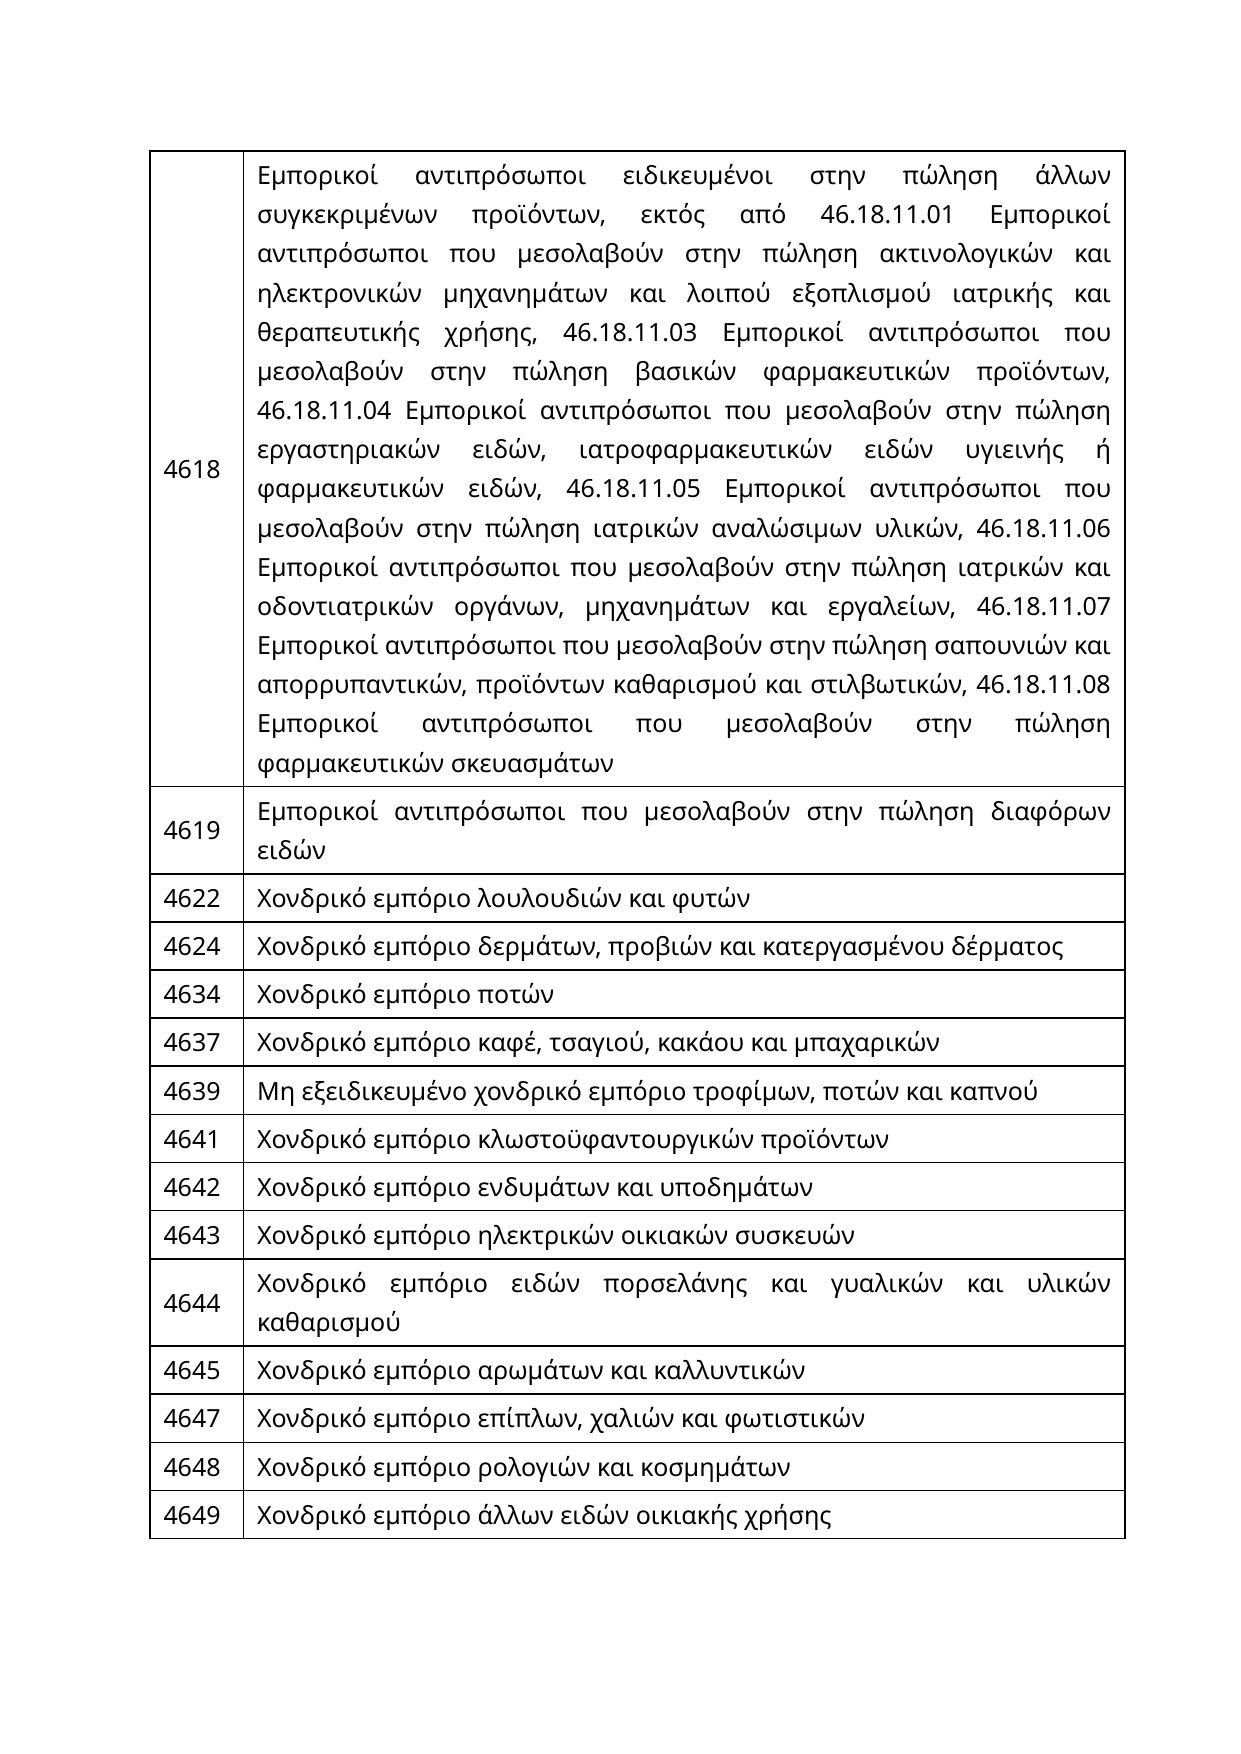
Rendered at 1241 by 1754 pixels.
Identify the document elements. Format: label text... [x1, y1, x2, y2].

table_cell 4644 [151, 1260, 243, 1345]
table_cell Μη εξειδικευμένο χονδρικό εμπόριο τροφίμων, ποτών και καπνού [244, 1067, 1124, 1113]
table_cell 4634 [151, 971, 243, 1017]
table_cell 4649 [151, 1491, 243, 1538]
table_cell 4642 [151, 1163, 243, 1210]
table_cell 4618 [151, 152, 243, 786]
table_cell Χονδρικό εμπόριο αρωμάτων και καλλυντικών [244, 1347, 1124, 1393]
table_cell 4643 [151, 1211, 243, 1258]
table_cell Χονδρικό εμπόριο λουλουδιών και φυτών [244, 875, 1124, 921]
table_cell Χονδρικό εμπόριο ποτών [244, 971, 1124, 1017]
table_cell Χονδρικό εμπόριο καφέ, τσαγιού, κακάου και μπαχαρικών [244, 1019, 1124, 1065]
table_cell 4622 [151, 875, 243, 921]
table_cell Χονδρικό εμπόριο επίπλων, χαλιών και φωτιστικών [244, 1395, 1124, 1441]
table_cell 4641 [151, 1115, 243, 1162]
table_cell 4645 [151, 1347, 243, 1393]
table_cell 4619 [151, 787, 243, 873]
table_cell Χονδρικό εμπόριο ενδυμάτων και υποδημάτων [244, 1163, 1124, 1210]
table_cell 4648 [151, 1443, 243, 1489]
table_cell Εμπορικοί αντιπρόσωποι που μεσολαβούν στην πώληση διαφόρων ειδών [244, 787, 1124, 873]
table_cell Χονδρικό εμπόριο ειδών πορσελάνης και γυαλικών και υλικών καθαρισμού [244, 1260, 1124, 1345]
table_cell 4639 [151, 1067, 243, 1113]
table_cell Χονδρικό εμπόριο κλωστοϋφαντουργικών προϊόντων [244, 1115, 1124, 1162]
table_cell Χονδρικό εμπόριο ηλεκτρικών οικιακών συσκευών [244, 1211, 1124, 1258]
table_cell Εμπορικοί αντιπρόσωποι ειδικευμένοι στην πώληση άλλων συγκεκριμένων προϊόντων, εκτός από 46.18.11.01 Εμπορικοί αντιπρόσωποι που μεσολαβούν στην πώληση ακτινολογικών και ηλεκτρονικών μηχανημάτων και λοιπού εξοπλισμού ιατρικής και θεραπευτικής χρήσης, 46.18.11.03 Εμπορικοί αντιπρόσωποι που μεσολαβούν στην πώληση βασικών φαρμακευτικών προϊόντων, 46.18.11.04 Εμπορικοί αντιπρόσωποι που μεσολαβούν στην πώληση εργαστηριακών ειδών, ιατροφαρμακευτικών ειδών υγιεινής ή φαρμακευτικών ειδών, 46.18.11.05 Εμπορικοί αντιπρόσωποι που μεσολαβούν στην πώληση ιατρικών αναλώσιμων υλικών, 46.18.11.06 Εμπορικοί αντιπρόσωποι που μεσολαβούν στην πώληση ιατρικών και οδοντιατρικών οργάνων, μηχανημάτων και εργαλείων, 46.18.11.07 Εμπορικοί αντιπρόσωποι που μεσολαβούν στην πώληση σαπουνιών και απορρυπαντικών, προϊόντων καθαρισμού και στιλβωτικών, 46.18.11.08 Εμπορικοί αντιπρόσωποι που μεσολαβούν στην πώληση φαρμακευτικών σκευασμάτων [244, 152, 1124, 786]
table_cell Χονδρικό εμπόριο δερμάτων, προβιών και κατεργασμένου δέρματος [244, 923, 1124, 969]
table_cell Χονδρικό εμπόριο άλλων ειδών οικιακής χρήσης [244, 1491, 1124, 1538]
table_cell 4624 [151, 923, 243, 969]
table_cell 4647 [151, 1395, 243, 1441]
table_cell Χονδρικό εμπόριο ρολογιών και κοσμημάτων [244, 1443, 1124, 1489]
table_cell 4637 [151, 1019, 243, 1065]
